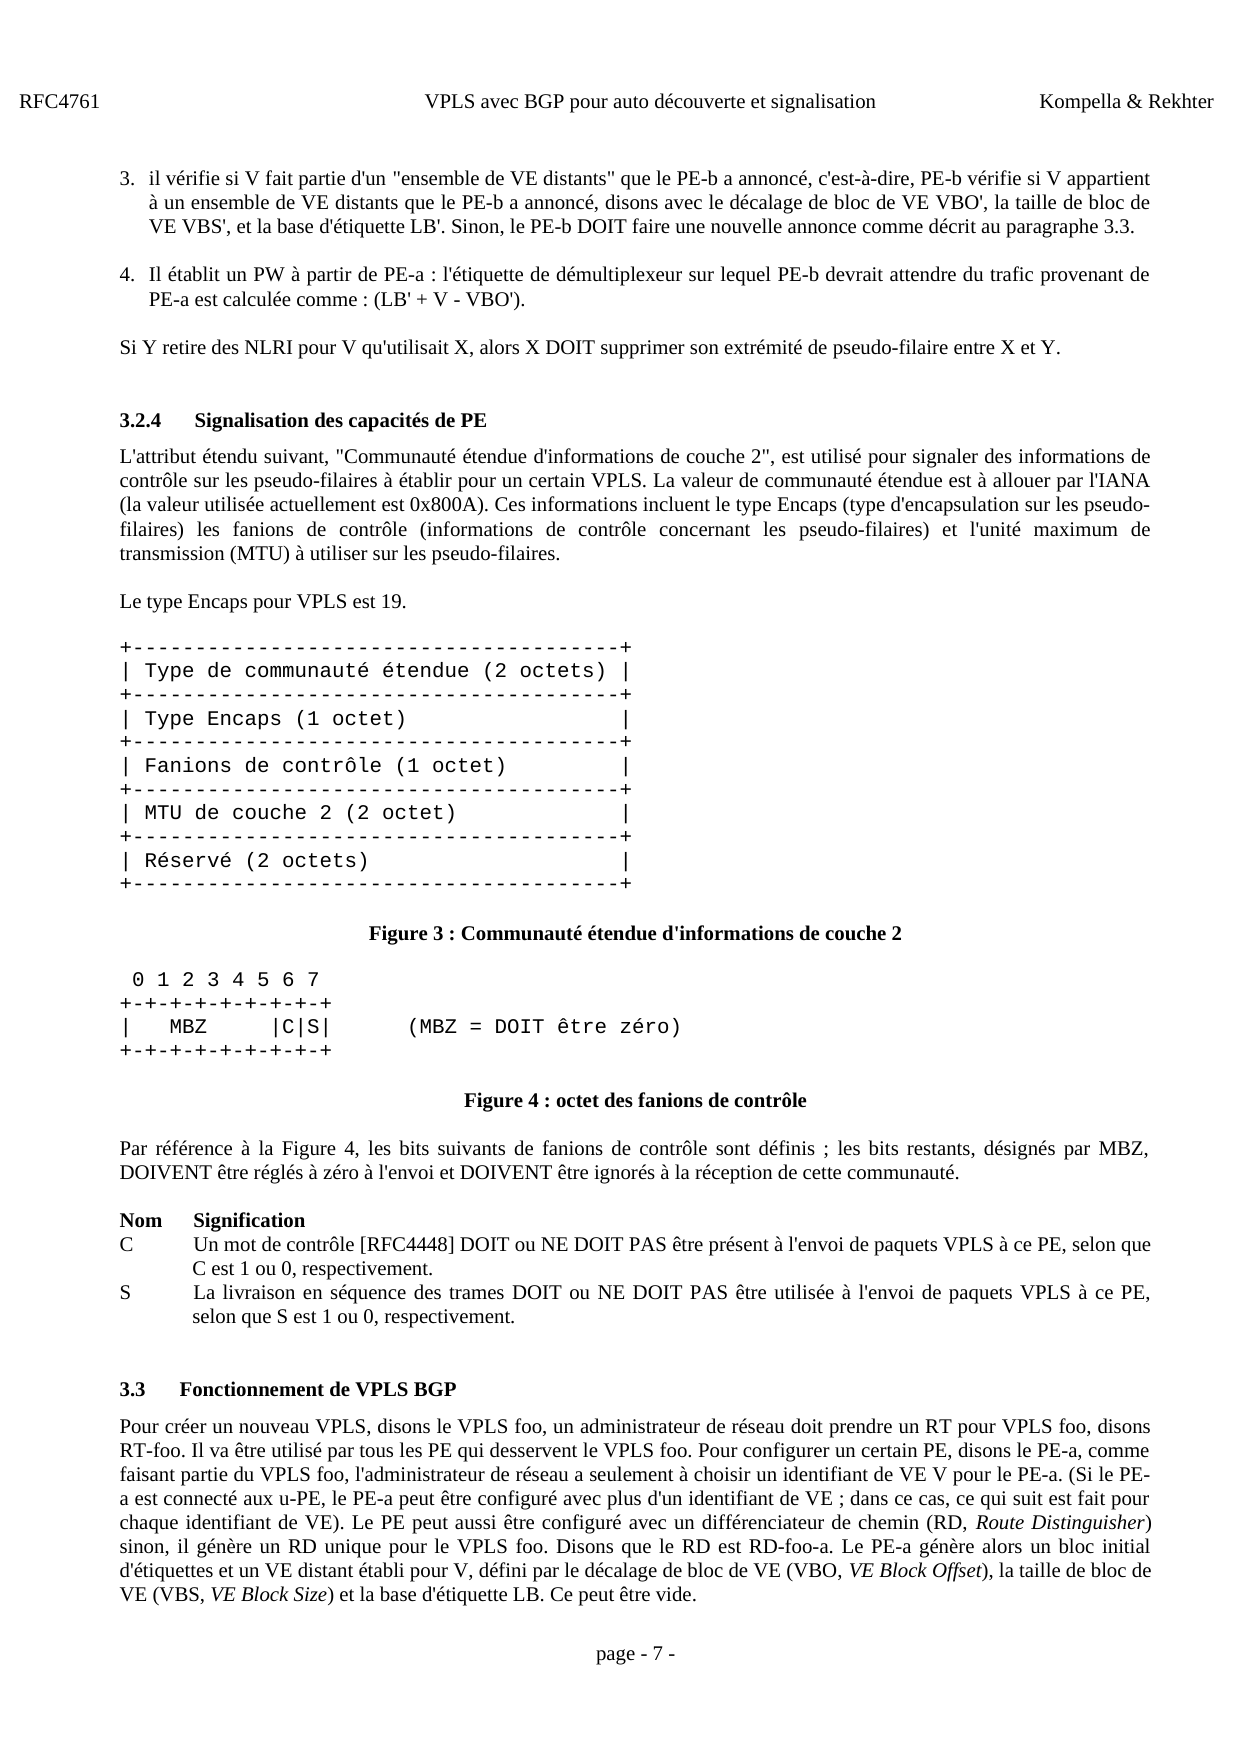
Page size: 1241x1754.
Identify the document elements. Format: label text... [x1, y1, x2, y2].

text L'attribut étendu suivant, "Communauté étendue d'informations de couche 2", est utilisé pour signaler des informations de contrôle sur les pseudo-filaires à établir pour un certain VPLS. La valeur de communauté étendue est à allouer par l'IANA (la valeur utilisée actuellement est 0x800A). Ces informations incluent le type Encaps (type d'encapsulation sur les pseudo-filaires) les fanions de contrôle (informations de contrôle concernant les pseudo-filaires) et l'unité maximum de transmission (MTU) à utiliser sur les pseudo-filaires. [119, 444, 1152, 564]
text +---------------------------------------+ [119, 637, 1152, 660]
table_header Nom [119, 1208, 193, 1232]
subtitle Figure 4 : octet des fanions de contrôle [119, 1088, 1152, 1112]
text 3. il vérifie si V fait partie d'un "ensemble de VE distants" que le PE-b a annoncé, c'est-à-dire, PE-b vérifie si V appartient à un ensemble de VE distants que le PE-b a annoncé, disons avec le décalage de bloc de VE VBO', la taille de bloc de VE VBS', et la base d'étiquette LB'. Sinon, le PE-b DOIT faire une nouvelle annonce comme décrit au paragraphe 3.3. [119, 166, 1152, 238]
subtitle 3.3 Fonctionnement de VPLS BGP [119, 1377, 1152, 1401]
text 4. Il établit un PW à partir de PE-a : l'étiquette de démultiplexeur sur lequel PE-b devrait attendre du trafic provenant de PE-a est calculée comme : (LB' + V - VBO'). [119, 262, 1152, 311]
text | MBZ |C|S| (MBZ = DOIT être zéro) [119, 1016, 1152, 1040]
text +-+-+-+-+-+-+-+-+ [119, 1040, 1152, 1064]
subtitle Figure 3 : Communauté étendue d'informations de couche 2 [119, 921, 1152, 945]
text | Type de communauté étendue (2 octets) | [119, 660, 1152, 684]
text +---------------------------------------+ [119, 684, 1152, 708]
text +---------------------------------------+ [119, 826, 1152, 849]
text | Fanions de contrôle (1 octet) | [119, 755, 1152, 779]
text Par référence à la Figure 4, les bits suivants de fanions de contrôle sont définis ; les bits restants, désignés par MBZ, DOIVENT être réglés à zéro à l'envoi et DOIVENT être ignorés à la réception de cette communauté. [119, 1136, 1152, 1184]
text Pour créer un nouveau VPLS, disons le VPLS foo, un administrateur de réseau doit prendre un RT pour VPLS foo, disons RT-foo. Il va être utilisé par tous les PE qui desservent le VPLS foo. Pour configurer un certain PE, disons le PE-a, comme faisant partie du VPLS foo, l'administrateur de réseau a seulement à choisir un identifiant de VE V pour le PE-a. (Si le PE-a est connecté aux u-PE, le PE-a peut être configuré avec plus d'un identifiant de VE ; dans ce cas, ce qui suit est fait pour chaque identifiant de VE). Le PE peut aussi être configuré avec un différenciateur de chemin (RD, Route Distinguisher) sinon, il génère un RD unique pour le VPLS foo. Disons que le RD est RD-foo-a. Le PE-a génère alors un bloc initial d'étiquettes et un VE distant établi pour V, défini par le décalage de bloc de VE (VBO, VE Block Offset), la taille de bloc de VE (VBS, VE Block Size) et la base d'étiquette LB. Ce peut être vide. [119, 1414, 1152, 1606]
table_cell S [119, 1280, 193, 1328]
table_header Signification [193, 1208, 1152, 1232]
text Si Y retire des NLRI pour V qu'utilisait X, alors X DOIT supprimer son extrémité de pseudo-filaire entre X et Y. [119, 334, 1152, 359]
text | Type Encaps (1 octet) | [119, 708, 1152, 731]
text Le type Encaps pour VPLS est 19. [119, 589, 1152, 613]
subtitle 3.2.4 Signalisation des capacités de PE [119, 408, 1152, 432]
text +---------------------------------------+ [119, 873, 1152, 897]
table_cell Un mot de contrôle [RFC4448] DOIT ou NE DOIT PAS être présent à l'envoi de paquets VPLS à ce PE, selon que C est 1 ou 0, respectivement. [193, 1232, 1152, 1280]
text +---------------------------------------+ [119, 779, 1152, 802]
text | Réservé (2 octets) | [119, 849, 1152, 873]
table_cell C [119, 1232, 193, 1280]
text 0 1 2 3 4 5 6 7 [119, 969, 1152, 993]
text +---------------------------------------+ [119, 731, 1152, 755]
text | MTU de couche 2 (2 octet) | [119, 802, 1152, 826]
table_cell La livraison en séquence des trames DOIT ou NE DOIT PAS être utilisée à l'envoi de paquets VPLS à ce PE, selon que S est 1 ou 0, respectivement. [193, 1280, 1152, 1328]
text +-+-+-+-+-+-+-+-+ [119, 993, 1152, 1016]
